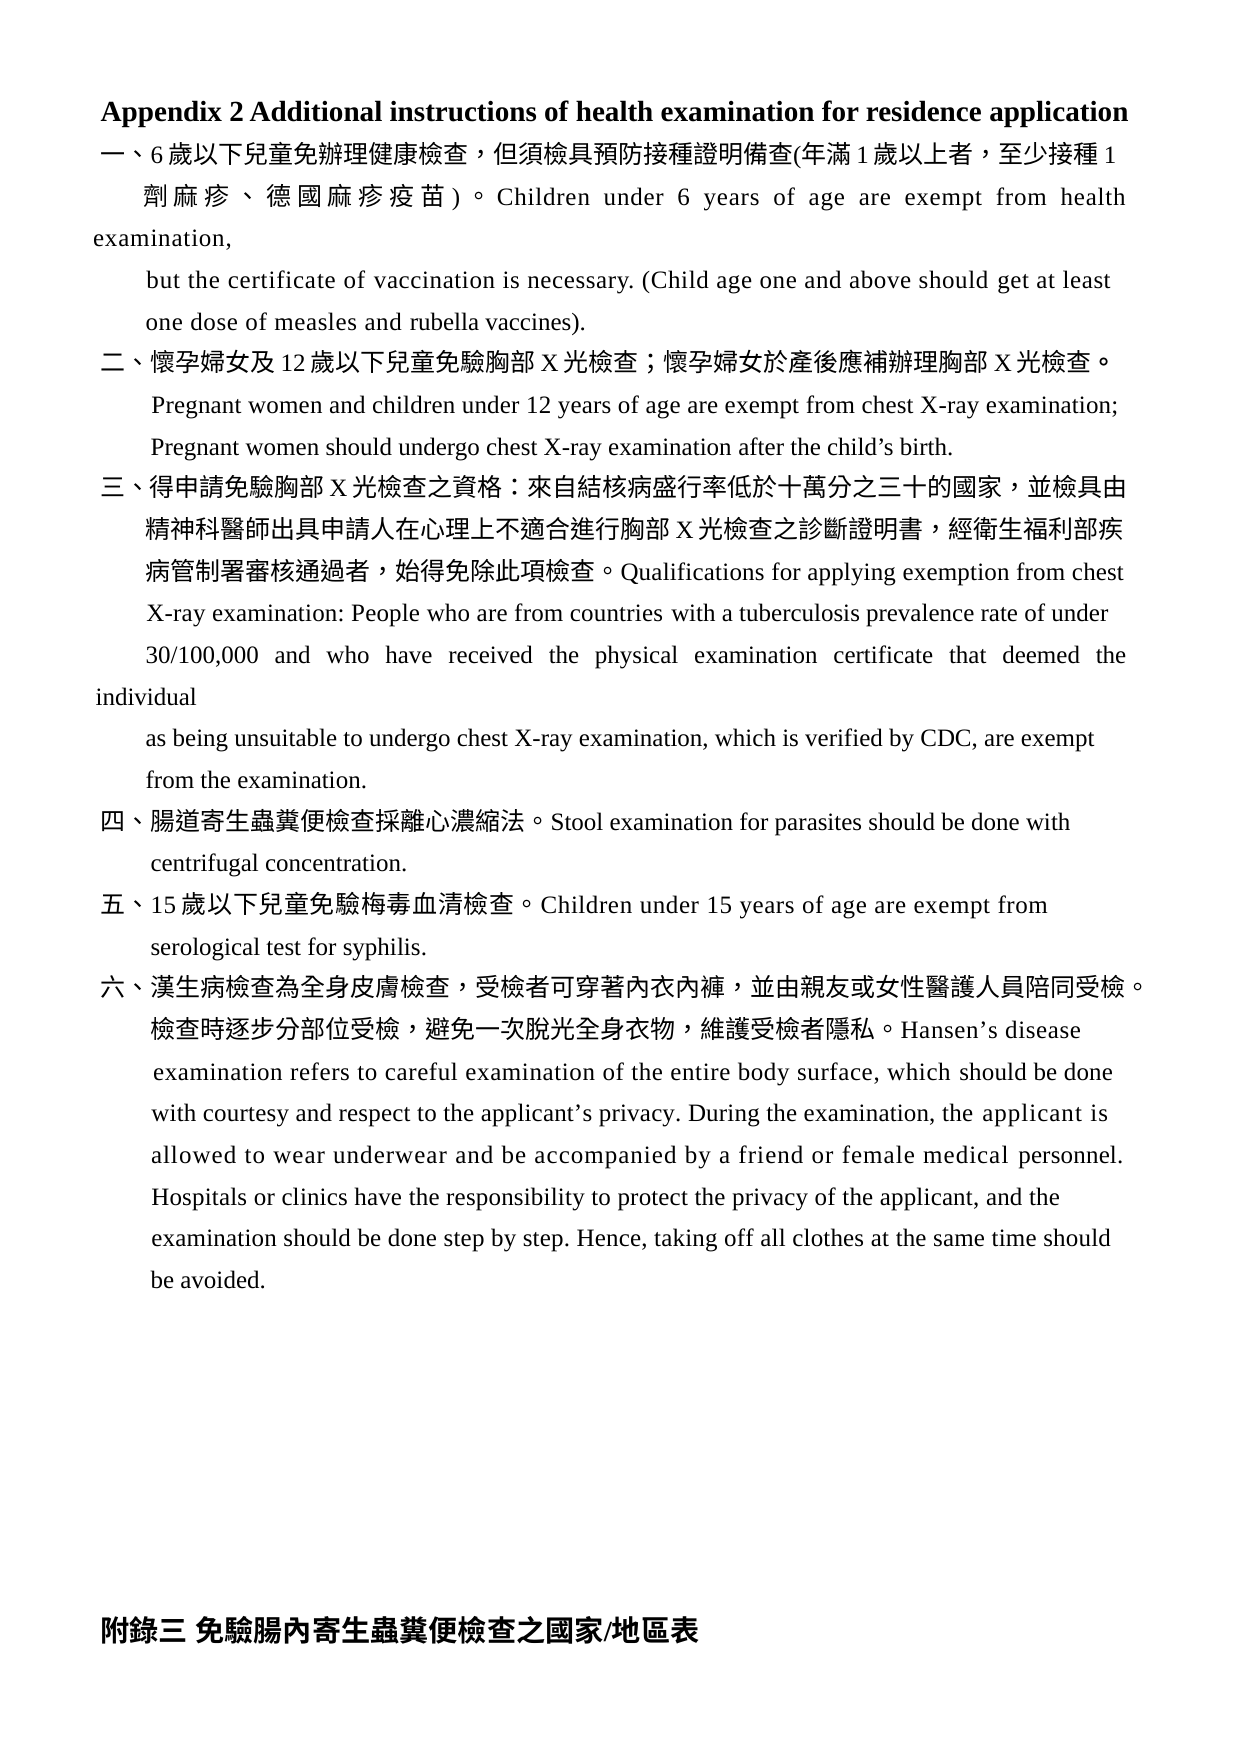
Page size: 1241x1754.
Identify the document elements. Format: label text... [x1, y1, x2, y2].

text 二、懷孕婦女及12歲以下兒童免驗胸部X光檢查；懷孕婦女於產後應補辦理胸部X光檢查。 [100, 338, 1127, 380]
text Hospitals or clinics have the responsibility to protect the privacy of the applicant, and the [100, 1172, 1127, 1213]
text X-ray examination: People who are from countries with a tuberculosis prevalence rate of under [95, 588, 1127, 630]
text serological test for syphilis. [100, 922, 1127, 963]
text 五、15歲以下兒童免驗梅毒血清檢查。Children under 15 years of age are exempt from [100, 880, 1127, 922]
text Appendix 2 Additional instructions of health examination for residence application [100, 88, 1140, 130]
text 附錄三 免驗腸內寄生蟲糞便檢查之國家/地區表 [100, 1611, 1140, 1649]
text one dose of measles and rubella vaccines). [93, 297, 1127, 338]
text 病管制署審核通過者，始得免除此項檢查。Qualifications for applying exemption from chest [95, 547, 1127, 588]
text examination should be done step by step. Hence, taking off all clothes at the same time should [100, 1213, 1127, 1255]
text 六、漢生病檢查為全身皮膚檢查，受檢者可穿著內衣內褲，並由親友或女性醫護人員陪同受檢。 [100, 963, 1127, 1005]
text 30/100,000 and who have received the physical examination certificate that deemed the individual [95, 630, 1127, 713]
text examination refers to careful examination of the entire body surface, which should be done [100, 1047, 1127, 1088]
text Pregnant women and children under 12 years of age are exempt from chest X-ray examination; [100, 380, 1127, 422]
text allowed to wear underwear and be accompanied by a friend or female medical personnel. [97, 1130, 1127, 1172]
text 劑麻疹、德國麻疹疫苗)。Children under 6 years of age are exempt from health examination, [93, 172, 1127, 255]
text from the examination. [95, 755, 1127, 797]
text 三、得申請免驗胸部X光檢查之資格：來自結核病盛行率低於十萬分之三十的國家，並檢具由 [100, 463, 1127, 505]
text as being unsuitable to undergo chest X-ray examination, which is verified by CDC, are exempt [95, 713, 1127, 755]
text 一、6歲以下兒童免辦理健康檢查，但須檢具預防接種證明備查(年滿1歲以上者，至少接種1 [100, 130, 1127, 172]
text be avoided. [100, 1255, 1127, 1297]
text 檢查時逐步分部位受檢，避免一次脫光全身衣物，維護受檢者隱私。Hansen’s disease [100, 1005, 1127, 1047]
text 精神科醫師出具申請人在心理上不適合進行胸部X光檢查之診斷證明書，經衛生福利部疾 [95, 505, 1127, 547]
text centrifugal concentration. [100, 838, 1127, 880]
text Pregnant women should undergo chest X-ray examination after the child’s birth. [100, 422, 1127, 463]
text but the certificate of vaccination is necessary. (Child age one and above should get at least [93, 255, 1127, 297]
text with courtesy and respect to the applicant’s privacy. During the examination, the applicant is [100, 1088, 1127, 1130]
text 四、腸道寄生蟲糞便檢查採離心濃縮法。Stool examination for parasites should be done with [100, 797, 1127, 838]
